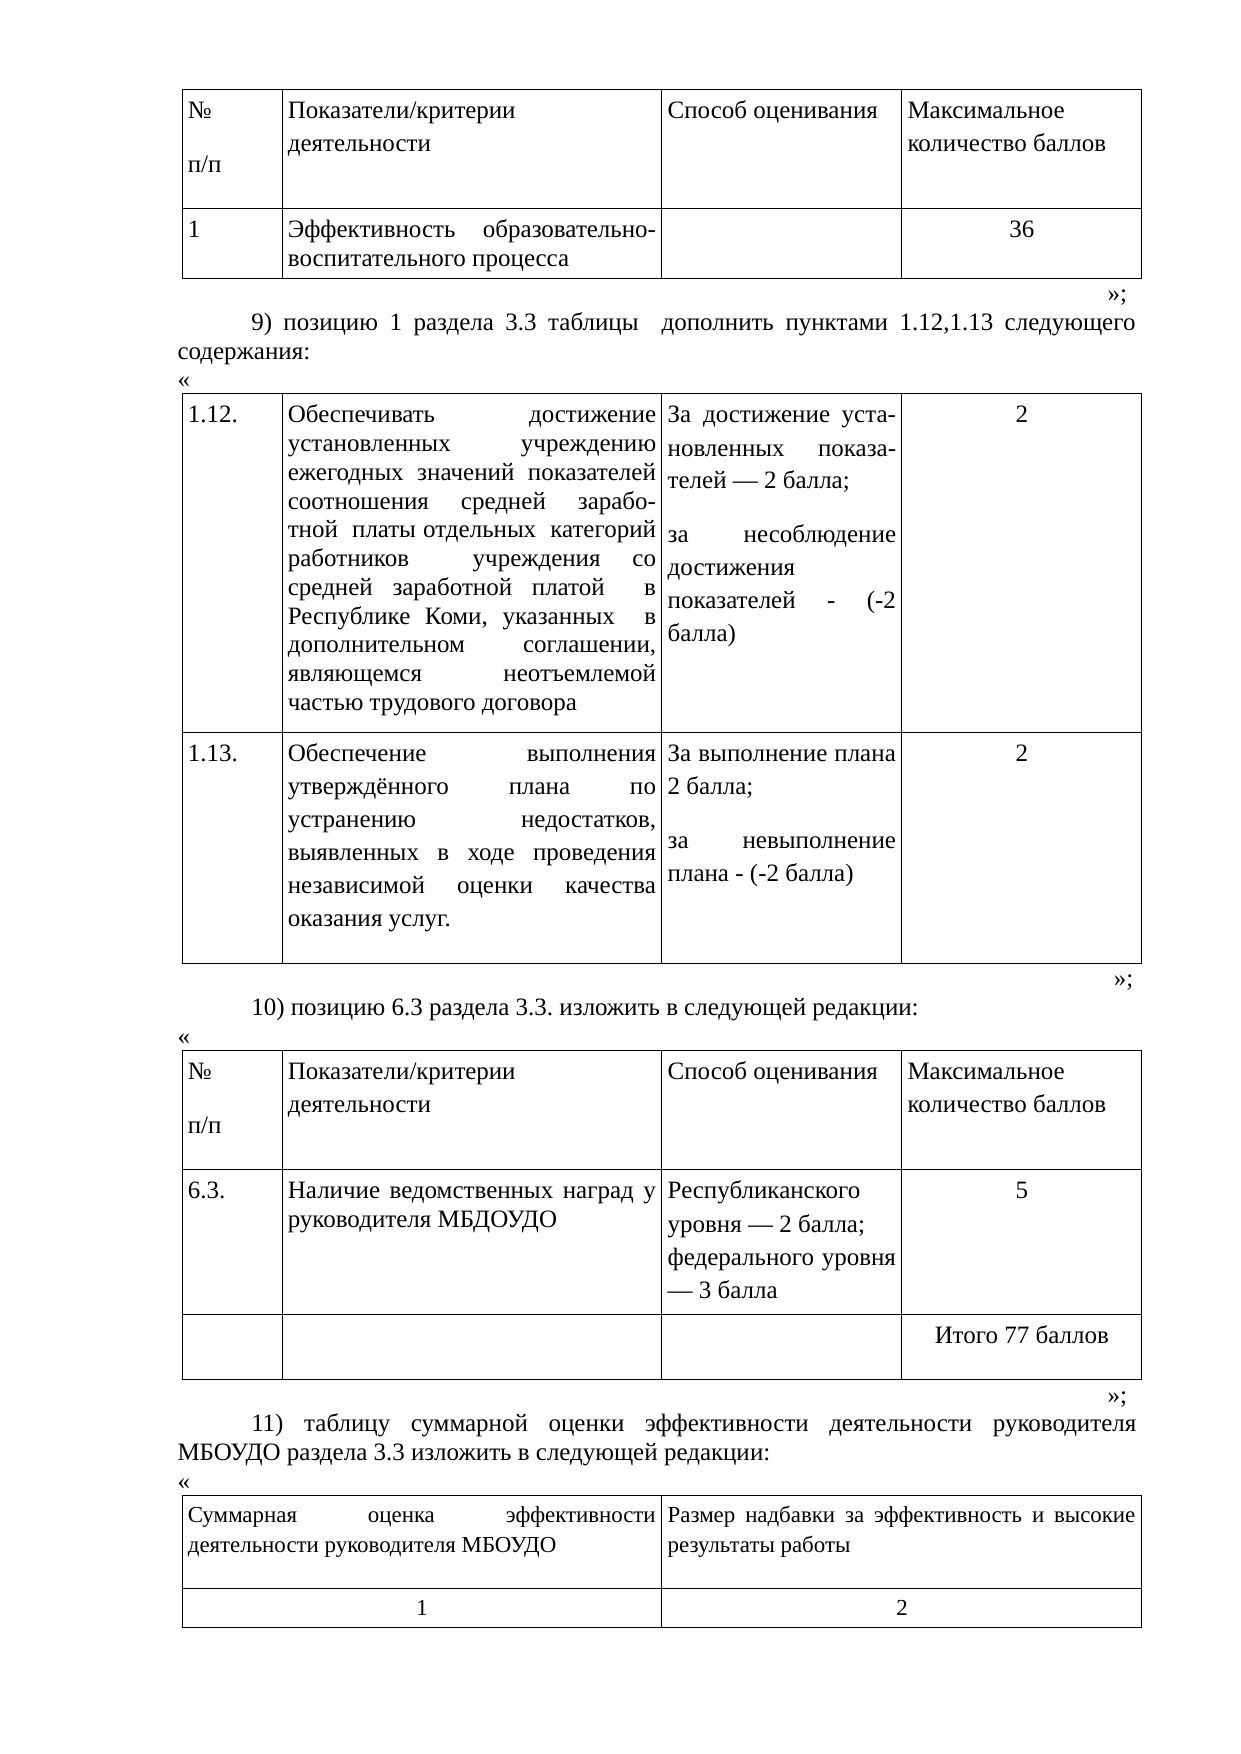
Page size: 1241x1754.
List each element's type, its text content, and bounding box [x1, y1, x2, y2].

table_header Максимальное количество баллов [902, 1051, 1141, 1169]
text « [177, 1466, 1137, 1495]
text »; [177, 1380, 1137, 1408]
table_cell Наличие ведомственных наград у руководителя МБДОУДО [283, 1170, 661, 1313]
table_header Способ оценивания [662, 1051, 901, 1169]
table_header № п/п [183, 90, 282, 208]
table_header Обеспечивать достижение установленных учреждению ежегодных значений показателей соотношения средней зарабо-тной платы отдельных категорий работников учреждения со средней заработной платой в Республике Коми, указанных в дополнительном соглашении, являющемся неотъемлемой частью трудового договора [283, 394, 661, 732]
text »; [177, 963, 1137, 992]
text « [177, 1021, 1137, 1050]
text « [177, 364, 1137, 393]
table_cell [283, 1315, 661, 1379]
table_cell 5 [902, 1170, 1141, 1313]
table_cell 2 [902, 733, 1141, 963]
table_header 2 [902, 394, 1141, 732]
table_header Суммарная оценка эффективности деятельности руководителя МБОУДО [183, 1496, 661, 1588]
table_cell Итого 77 баллов [902, 1315, 1141, 1379]
table_cell 2 [662, 1589, 1141, 1626]
table_cell Эффективность образовательно- воспитательного процесса [283, 209, 661, 278]
table_header Показатели/критерии деятельности [283, 1051, 661, 1169]
table_cell [183, 1315, 282, 1379]
table_header За достижение уста-новленных показа-телей — 2 балла; за несоблюдение достижения показателей - (-2 балла) [662, 394, 901, 732]
table_cell 1 [183, 1589, 661, 1626]
table_header Показатели/критерии деятельности [283, 90, 661, 208]
table_cell 36 [902, 209, 1141, 278]
table_cell За выполнение плана 2 балла; за невыполнение плана - (-2 балла) [662, 733, 901, 963]
text 10) позицию 6.3 раздела 3.3. изложить в следующей редакции: [177, 992, 1137, 1021]
table_cell [662, 209, 901, 278]
table_header Способ оценивания [662, 90, 901, 208]
table_cell Обеспечение выполнения утверждённого плана по устранению недостатков, выявленных в ходе проведения независимой оценки качества оказания услуг. [283, 733, 661, 963]
text »; [177, 278, 1137, 307]
table_header Размер надбавки за эффективность и высокие результаты работы [662, 1496, 1141, 1588]
table_cell Республиканского уровня — 2 балла; федерального уровня — 3 балла [662, 1170, 901, 1313]
table_header № п/п [183, 1051, 282, 1169]
table_cell [662, 1315, 901, 1379]
table_cell 6.3. [183, 1170, 282, 1313]
text 9) позицию 1 раздела 3.3 таблицы дополнить пунктами 1.12,1.13 следующего содержания: [177, 307, 1137, 364]
text 11) таблицу суммарной оценки эффективности деятельности руководителя МБОУДО раздела 3.3 изложить в следующей редакции: [177, 1408, 1137, 1466]
table_header Максимальное количество баллов [902, 90, 1141, 208]
table_cell 1 [183, 209, 282, 278]
table_cell 1.13. [183, 733, 282, 963]
table_header 1.12. [183, 394, 282, 732]
